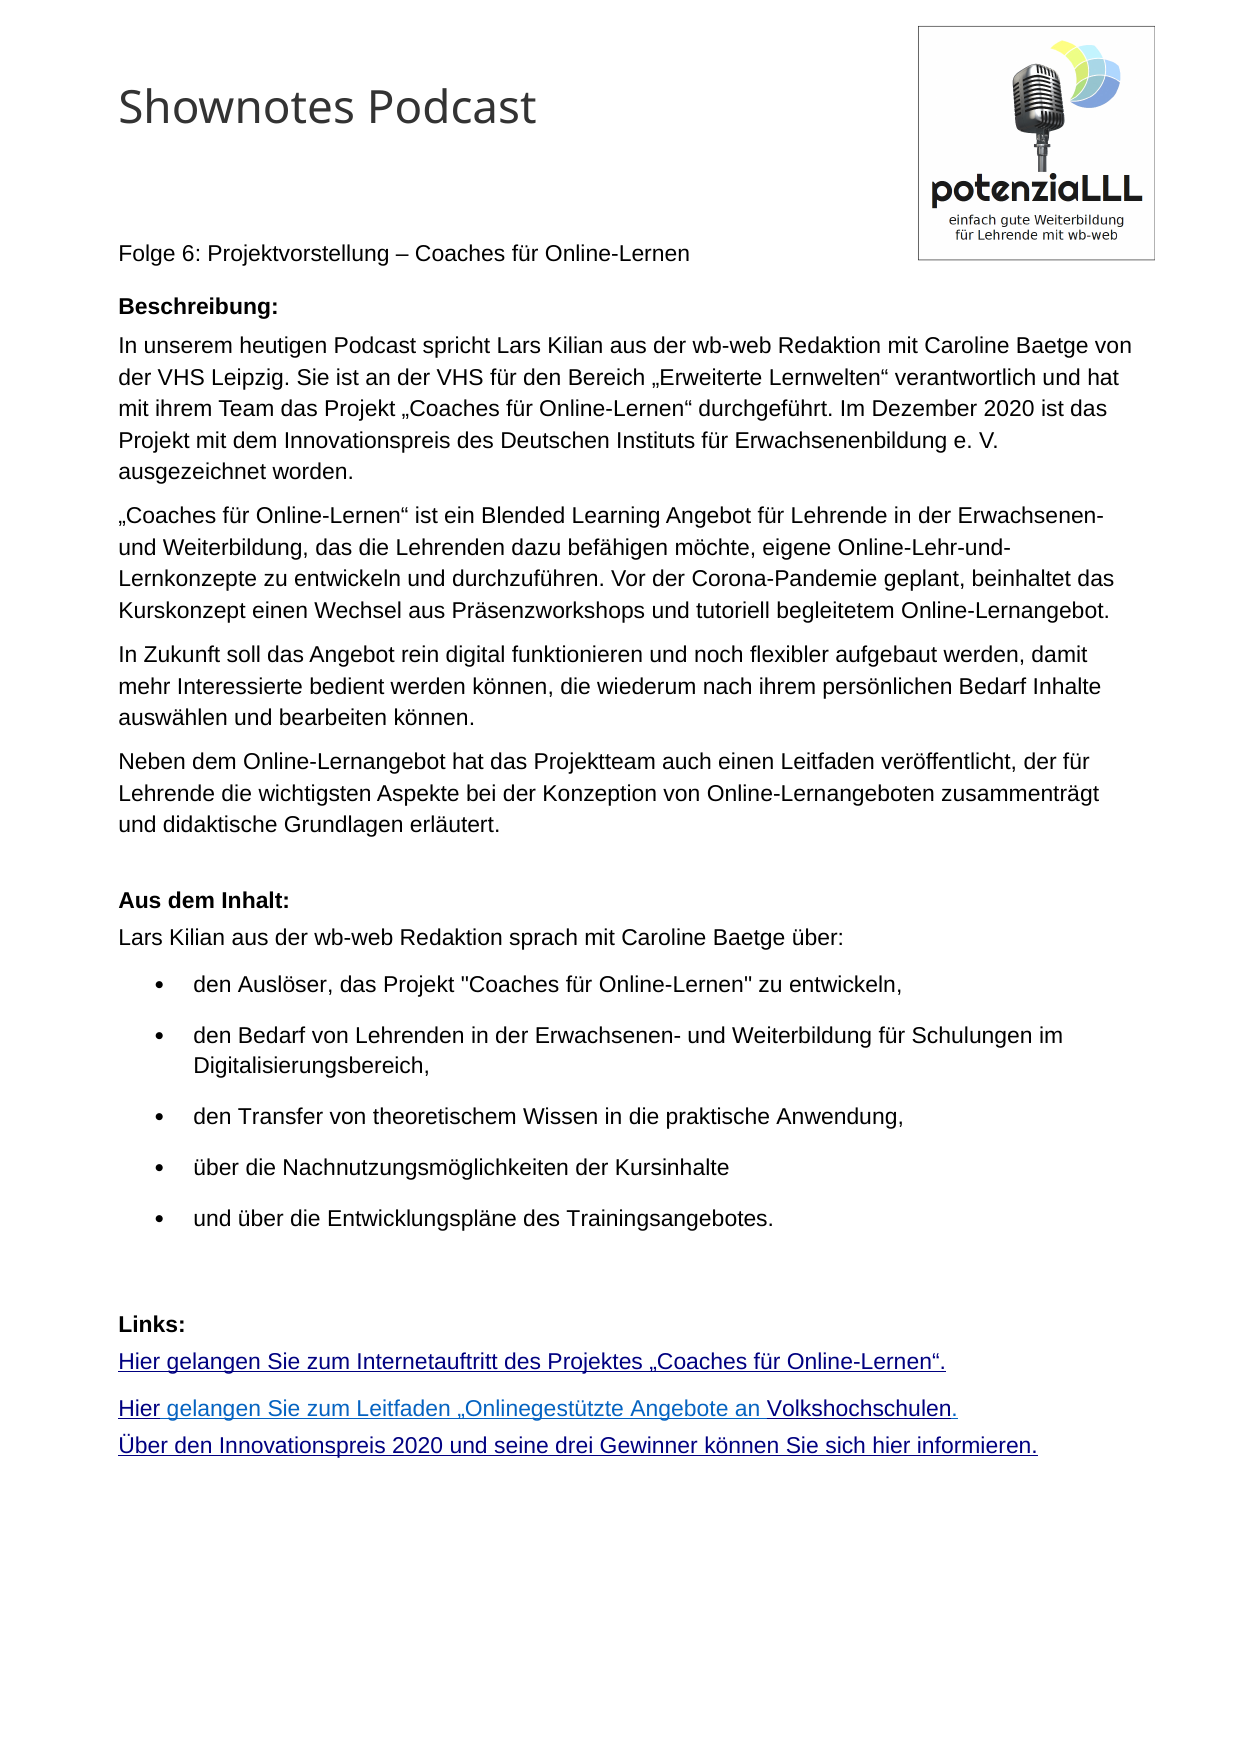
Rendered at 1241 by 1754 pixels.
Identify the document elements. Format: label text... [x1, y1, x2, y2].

text In Zukunft soll das Angebot rein digital funktionieren und noch flexibler aufgebaut werden, damit mehr Interessierte bedient werden können, die wiederum nach ihrem persönlichen Bedarf Inhalte auswählen und bearbeiten können. [118, 641, 1137, 731]
list den Bedarf von Lehrenden in der Erwachsenen- und Weiterbildung für Schulungen im Digitalisierungsbereich, [156, 1022, 1122, 1078]
text Folge 6: Projektvorstellung – Coaches für Online-Lernen [118, 240, 1122, 267]
list über die Nachnutzungsmöglichkeiten der Kursinhalte [156, 1154, 1122, 1181]
list den Auslöser, das Projekt "Coaches für Online-Lernen" zu entwickeln, [156, 971, 1122, 997]
text Beschreibung: [118, 293, 1122, 319]
text Aus dem Inhalt: [118, 887, 1122, 913]
list den Transfer von theoretischem Wissen in die praktische Anwendung, [156, 1103, 1122, 1129]
text Über den Innovationspreis 2020 und seine drei Gewinner können Sie sich hier informieren. [118, 1432, 1122, 1458]
text Lars Kilian aus der wb-web Redaktion sprach mit Caroline Baetge über: [118, 924, 1122, 950]
text Hier gelangen Sie zum Leitfaden „Onlinegestützte Angebote an Volkshochschulen. [118, 1395, 1122, 1421]
text In unserem heutigen Podcast spricht Lars Kilian aus der wb-web Redaktion mit Caroline Baetge von der VHS Leipzig. Sie ist an der VHS für den Bereich „Erweiterte Lernwelten“ verantwortlich und hat mit ihrem Team das Projekt „Coaches für Online-Lernen“ durchgeführt. Im Dezember 2020 ist das Projekt mit dem Innovationspreis des Deutschen Instituts für Erwachsenenbildung e. V. ausgezeichnet worden. [118, 332, 1137, 484]
list und über die Entwicklungspläne des Trainingsangebotes. [156, 1205, 1122, 1232]
text Links: [118, 1311, 1122, 1337]
text Hier gelangen Sie zum Internetauftritt des Projektes „Coaches für Online-Lernen“. [118, 1348, 1122, 1374]
text „Coaches für Online-Lernen“ ist ein Blended Learning Angebot für Lehrende in der Erwachsenen- und Weiterbildung, das die Lehrenden dazu befähigen möchte, eigene Online-Lehr-und-Lernkonzepte zu entwickeln und durchzuführen. Vor der Corona-Pandemie geplant, beinhaltet das Kurskonzept einen Wechsel aus Präsenzworkshops und tutoriell begleitetem Online-Lernangebot. [118, 502, 1137, 623]
text Neben dem Online-Lernangebot hat das Projektteam auch einen Leitfaden veröffentlicht, der für Lehrende die wichtigsten Aspekte bei der Konzeption von Online-Lernangeboten zusammenträgt und didaktische Grundlagen erläutert. [118, 748, 1137, 838]
